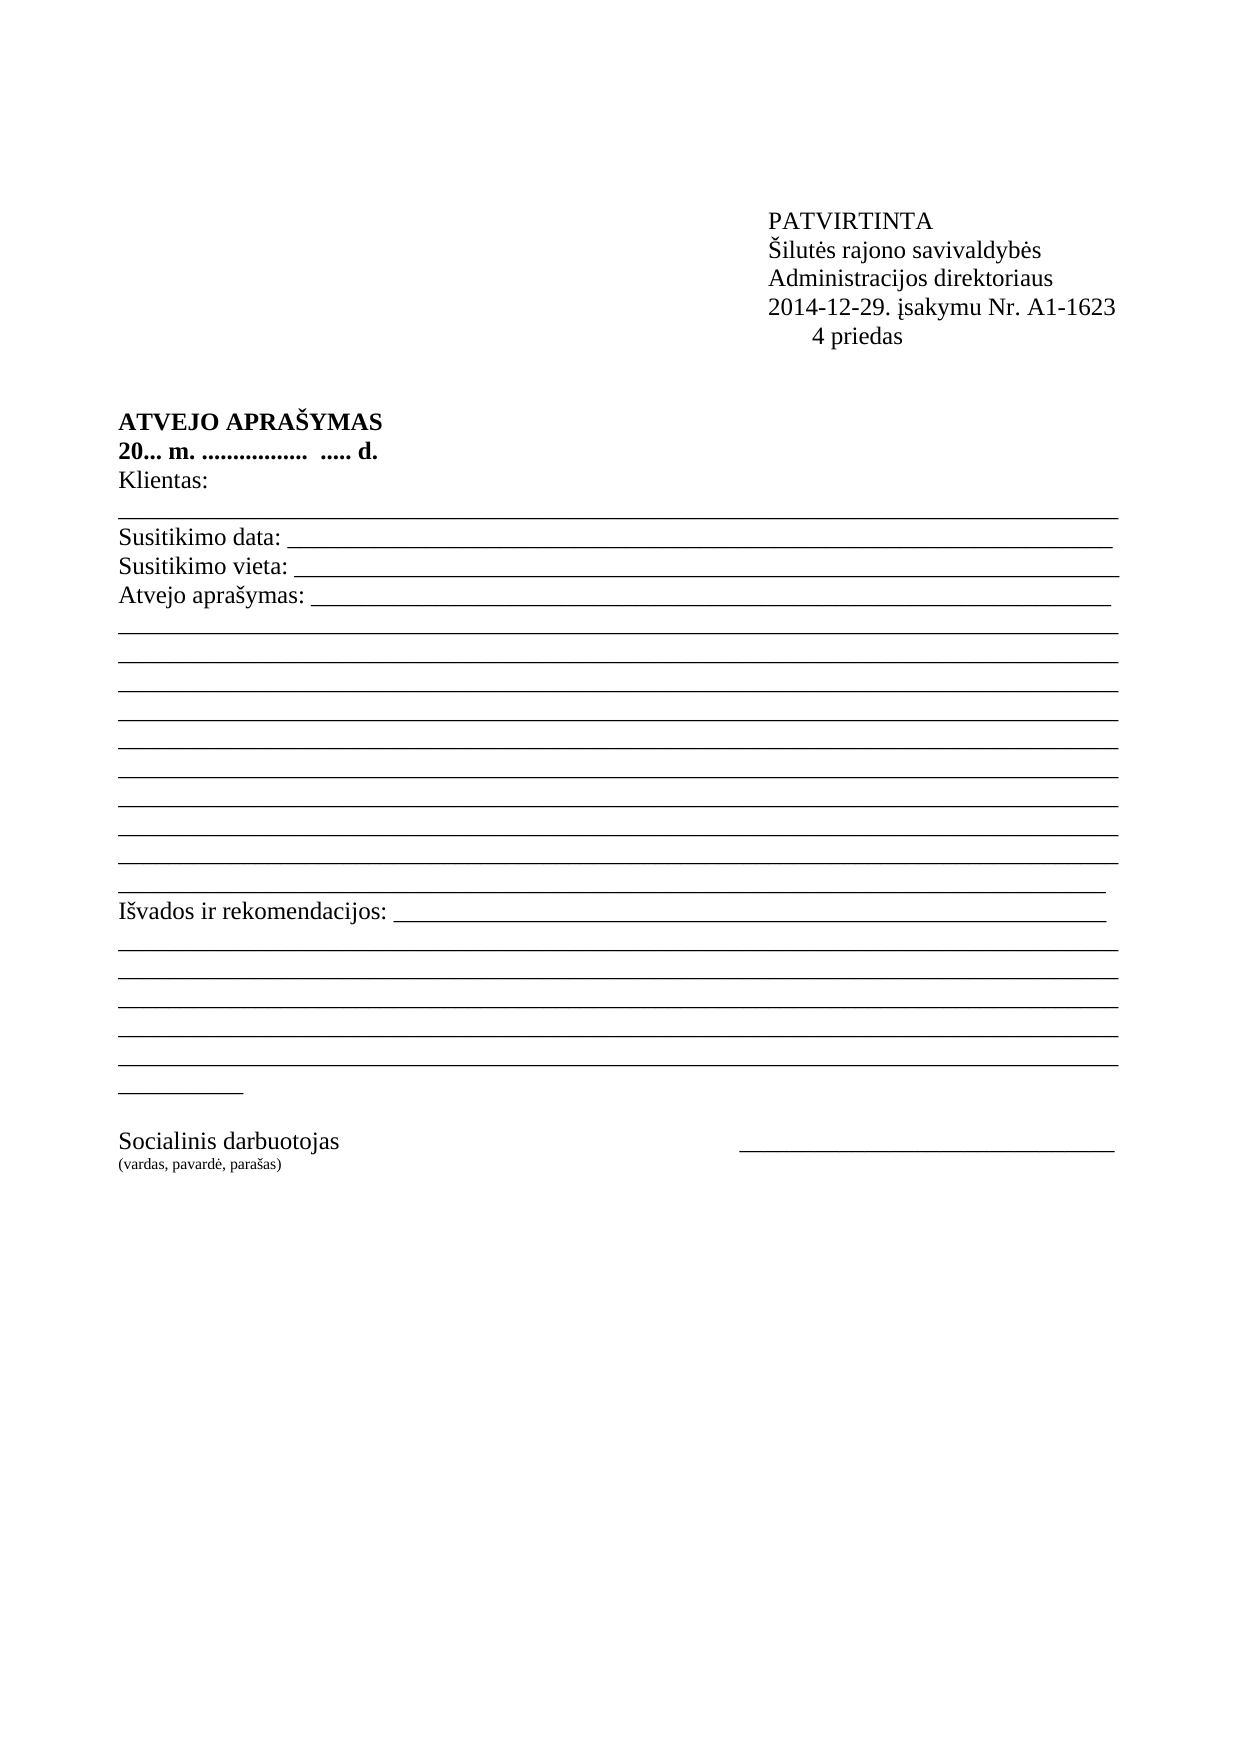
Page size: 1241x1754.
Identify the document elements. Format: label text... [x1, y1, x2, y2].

text Išvados ir rekomendacijos: _________________________________________________________ [118, 896, 1122, 925]
text ________________________________________________________________________________ [118, 637, 1122, 666]
text 2014-12-29. įsakymu Nr. A1-1623 [677, 292, 1122, 321]
text 20... m. ................. ..... d. [118, 436, 1122, 465]
text ________________________________________________________________________________ [118, 608, 1122, 637]
text _______________________________________________________________________________________________________________________________________________________________________________________________________________________________________________________________________________________________________________________________________________________________________________________________________________________________________________________________________________________________________________________________________________________________________________________________________________________________________________________________ [118, 666, 1122, 896]
text PATVIRTINTA [677, 206, 1122, 235]
text __________________________________________________________________________________________________________________________________________________________________________________________________________________________________________________________________________________________________________________________________________________________________________________________________________________________ [118, 925, 1122, 1097]
text Šilutės rajono savivaldybės [677, 235, 1122, 263]
text Susitikimo vieta: __________________________________________________________________ [118, 551, 1122, 580]
text ATVEJO APRAŠYMAS [118, 407, 1122, 436]
text Administracijos direktoriaus [677, 263, 1122, 292]
text Socialinis darbuotojas ______________________________ [118, 1126, 1122, 1155]
text (vardas, pavardė, parašas) [118, 1155, 1122, 1183]
text Klientas: ________________________________________________________________________________ [118, 465, 1122, 522]
text 4 priedas [677, 321, 1122, 350]
text Atvejo aprašymas: ________________________________________________________________ [118, 580, 1122, 608]
text Susitikimo data: __________________________________________________________________ [118, 522, 1122, 551]
